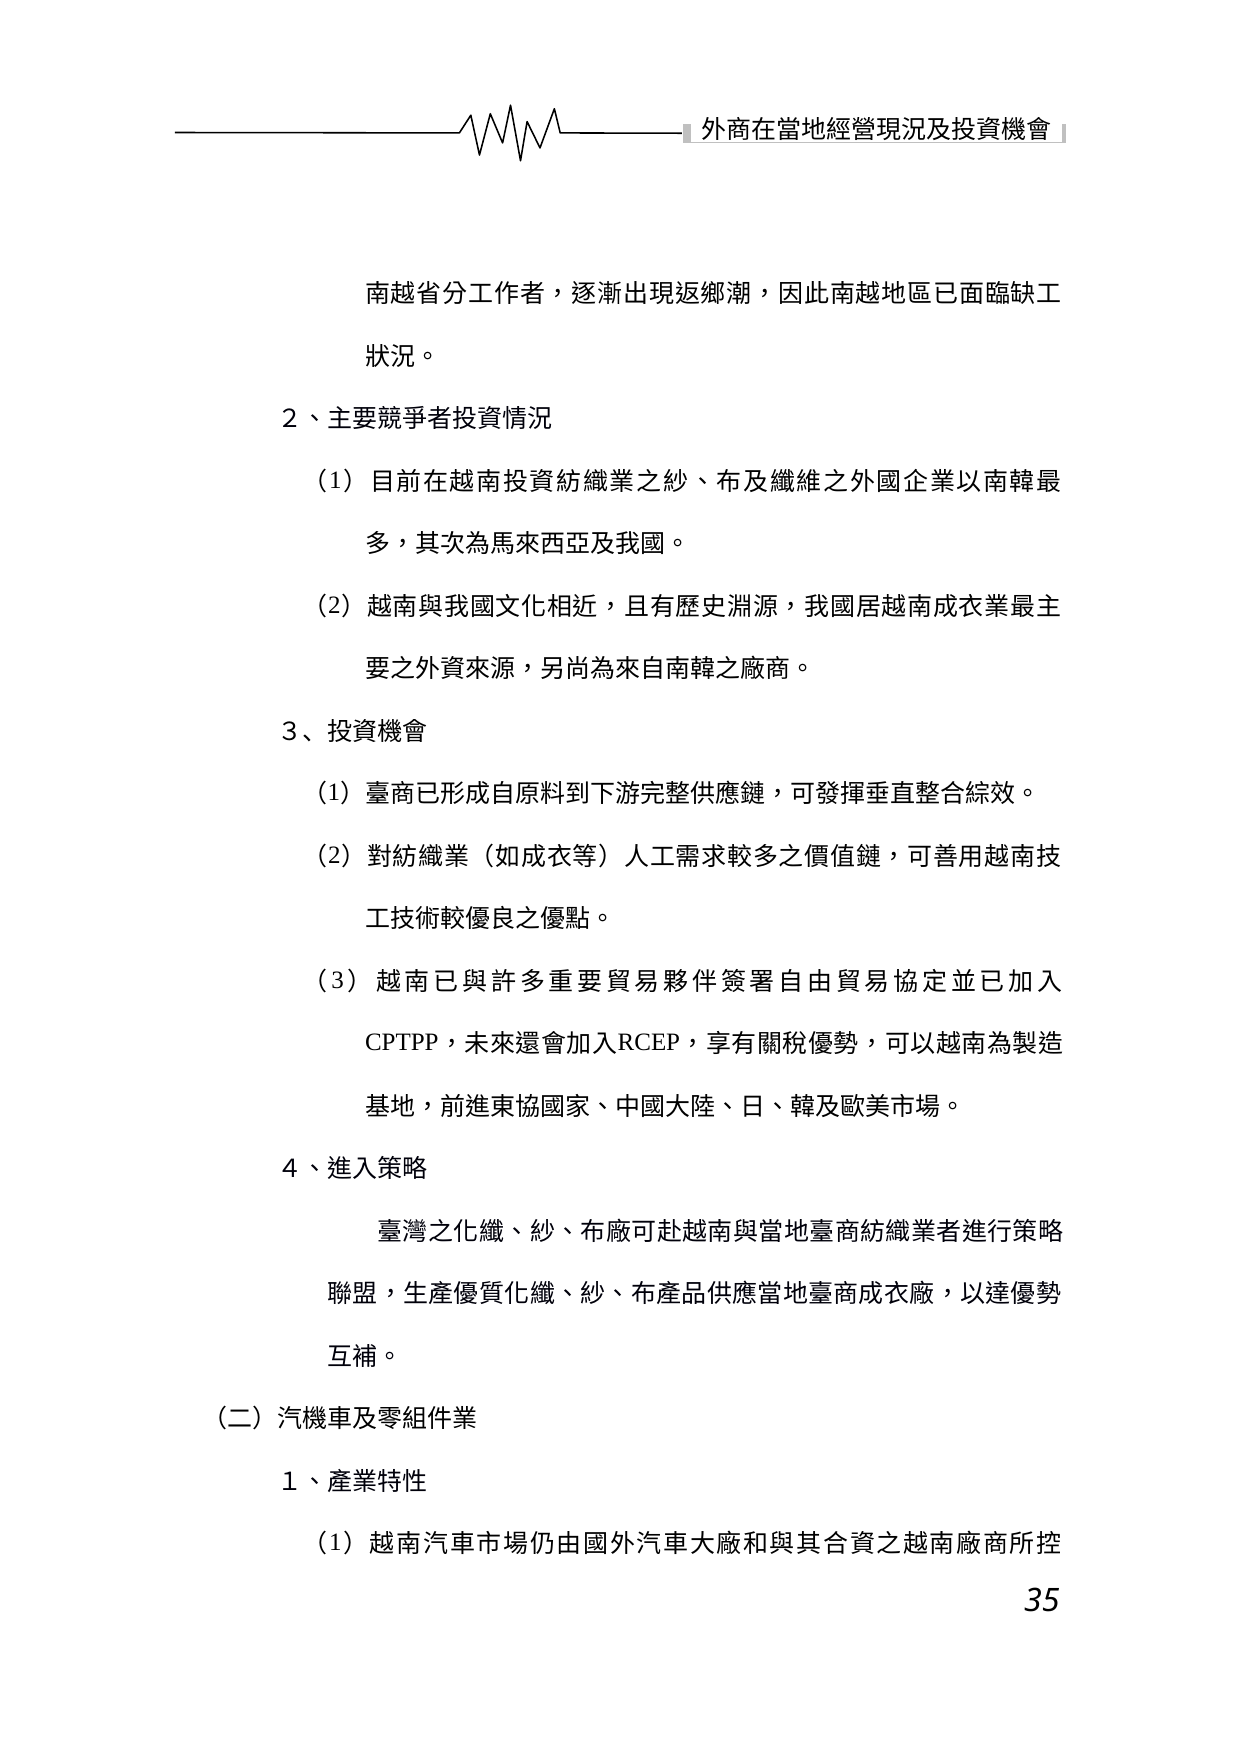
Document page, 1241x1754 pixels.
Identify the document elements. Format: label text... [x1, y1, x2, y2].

text （2）越南與我國文化相近，且有歷史淵源，我國居越南成衣業最主要之外資來源，另尚為來自南韓之廠商。 [302, 563, 1063, 688]
text 臺灣之化纖、紗、布廠可赴越南與當地臺商紡織業者進行策略聯盟，生產優質化纖、紗、布產品供應當地臺商成衣廠，以達優勢互補。 [327, 1188, 1063, 1375]
text （3）越南已與許多重要貿易夥伴簽署自由貿易協定並已加入CPTPP，未來還會加入RCEP，享有關稅優勢，可以越南為製造基地，前進東協國家、中國大陸、日、韓及歐美市場。 [302, 938, 1063, 1125]
text １、產業特性 [277, 1438, 1063, 1500]
text （1）目前在越南投資紡織業之紗、布及纖維之外國企業以南韓最多，其次為馬來西亞及我國。 [302, 438, 1063, 563]
text （1）越南汽車市場仍由國外汽車大廠和與其合資之越南廠商所控 [302, 1500, 1063, 1563]
text （2）對紡織業（如成衣等）人工需求較多之價值鏈，可善用越南技工技術較優良之優點。 [302, 813, 1063, 938]
text 南越省分工作者，逐漸出現返鄉潮，因此南越地區已面臨缺工狀況。 [302, 250, 1063, 375]
text （二）汽機車及零組件業 [202, 1375, 1063, 1438]
text ２、主要競爭者投資情況 [277, 375, 1063, 438]
text ３、投資機會 [277, 688, 1063, 750]
text ４、進入策略 [277, 1125, 1063, 1188]
text （1）臺商已形成自原料到下游完整供應鏈，可發揮垂直整合綜效。 [302, 750, 1063, 813]
